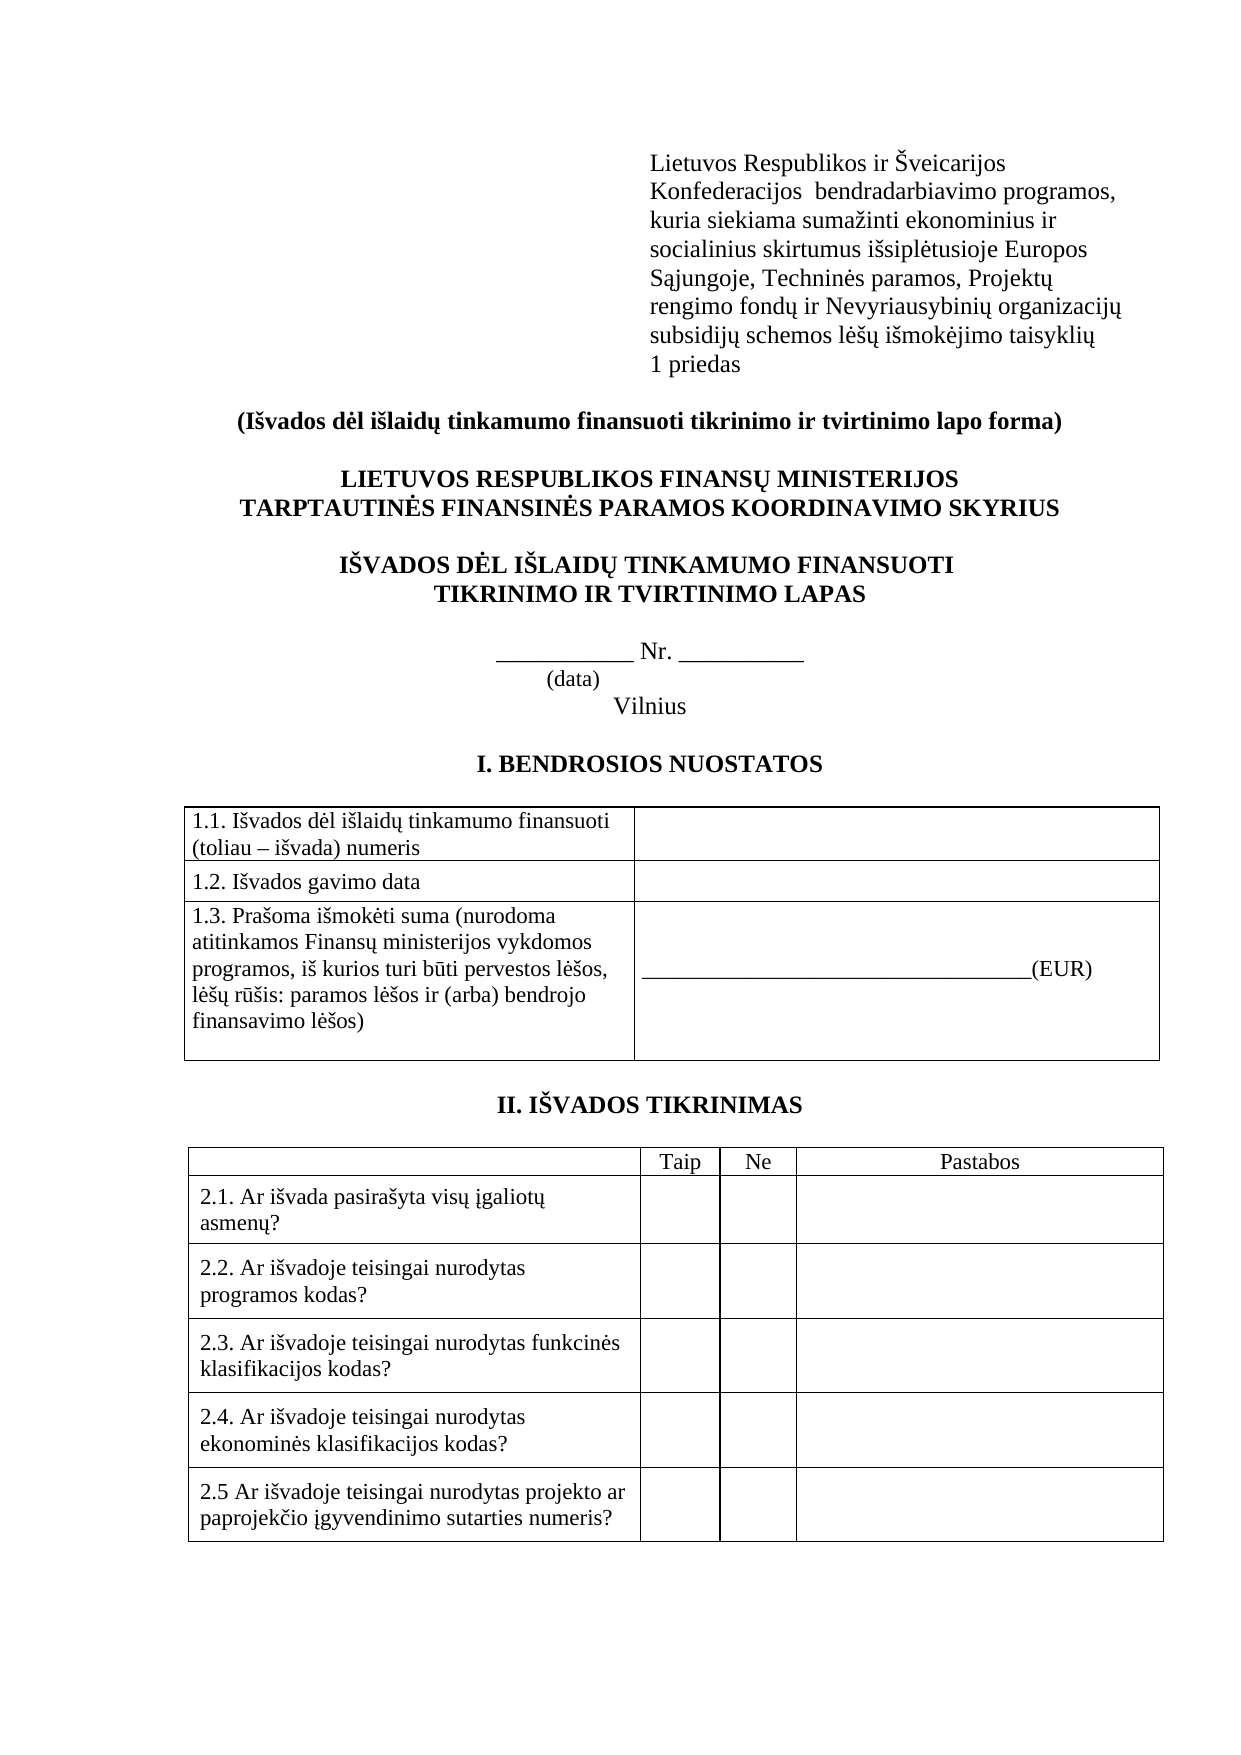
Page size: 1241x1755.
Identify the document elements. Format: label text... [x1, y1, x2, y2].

table_cell 2.5 Ar išvadoje teisingai nurodytas projekto ar paprojekčio įgyvendinimo sutarties numeris? [189, 1468, 640, 1541]
table_cell 1.2. Išvados gavimo data [185, 861, 634, 901]
table_header Taip [641, 1148, 719, 1175]
text Vilnius [177, 691, 1122, 720]
table_cell [721, 1468, 796, 1541]
text I. BENDROSIOS NUOSTATOS [177, 749, 1122, 778]
table_cell 1.3. Prašoma išmokėti suma (nurodoma atitinkamos Finansų ministerijos vykdomos programos, iš kurios turi būti pervestos lėšos, lėšų rūšis: paramos lėšos ir (arba) bendrojo finansavimo lėšos) [185, 902, 634, 1060]
table_cell __________________________________(EUR) [635, 902, 1159, 1060]
table_cell 2.1. Ar išvada pasirašyta visų įgaliotų asmenų? [189, 1176, 640, 1243]
text subsidijų schemos lėšų išmokėjimo taisyklių [649, 320, 1122, 349]
text (data) [177, 665, 1122, 691]
text Konfederacijos bendradarbiavimo programos, [649, 176, 1122, 205]
table_cell [641, 1244, 719, 1317]
table_cell [641, 1393, 719, 1467]
table_cell [797, 1244, 1163, 1317]
text kuria siekiama sumažinti ekonominius ir [649, 205, 1122, 234]
table_header 1.1. Išvados dėl išlaidų tinkamumo finansuoti (toliau – išvada) numeris [185, 808, 634, 860]
table_header Pastabos [797, 1148, 1163, 1175]
table_header Ne [721, 1148, 796, 1175]
table_cell [721, 1393, 796, 1467]
text rengimo fondų ir Nevyriausybinių organizacijų [649, 291, 1122, 320]
table_header [189, 1148, 640, 1175]
table_header [635, 808, 1159, 860]
table_cell [797, 1393, 1163, 1467]
text IŠVADOS DĖL IŠLAIDŲ TINKAMUMO FINANSUOTI [177, 550, 1122, 579]
table_cell 2.4. Ar išvadoje teisingai nurodytas ekonominės klasifikacijos kodas? [189, 1393, 640, 1467]
text socialinius skirtumus išsiplėtusioje Europos [649, 234, 1122, 263]
table_cell 2.2. Ar išvadoje teisingai nurodytas programos kodas? [189, 1244, 640, 1317]
table_cell [797, 1468, 1163, 1541]
table_cell [797, 1319, 1163, 1392]
table_cell [641, 1319, 719, 1392]
text (Išvados dėl išlaidų tinkamumo finansuoti tikrinimo ir tvirtinimo lapo forma) [177, 406, 1122, 435]
text TARPTAUTINĖS FINANSINĖS PARAMOS KOORDINAVIMO SKYRIUS [177, 493, 1122, 521]
table_cell [641, 1176, 719, 1243]
text ___________ Nr. __________ [177, 636, 1122, 665]
text Sąjungoje, Techninės paramos, Projektų [649, 263, 1122, 291]
table_cell [641, 1468, 719, 1541]
text Lietuvos Respublikos ir Šveicarijos [649, 148, 1122, 176]
text 1 priedas [649, 349, 1122, 378]
table_cell [721, 1244, 796, 1317]
text II. IŠVADOS TIKRINIMAS [177, 1090, 1122, 1118]
table_cell 2.3. Ar išvadoje teisingai nurodytas funkcinės klasifikacijos kodas? [189, 1319, 640, 1392]
table_cell [721, 1319, 796, 1392]
text TIKRINIMO IR TVIRTINIMO LAPAS [177, 579, 1122, 608]
table_cell [635, 861, 1159, 901]
table_cell [721, 1176, 796, 1243]
table_cell [797, 1176, 1163, 1243]
text LIETUVOS RESPUBLIKOS FINANSŲ MINISTERIJOS [177, 464, 1122, 493]
